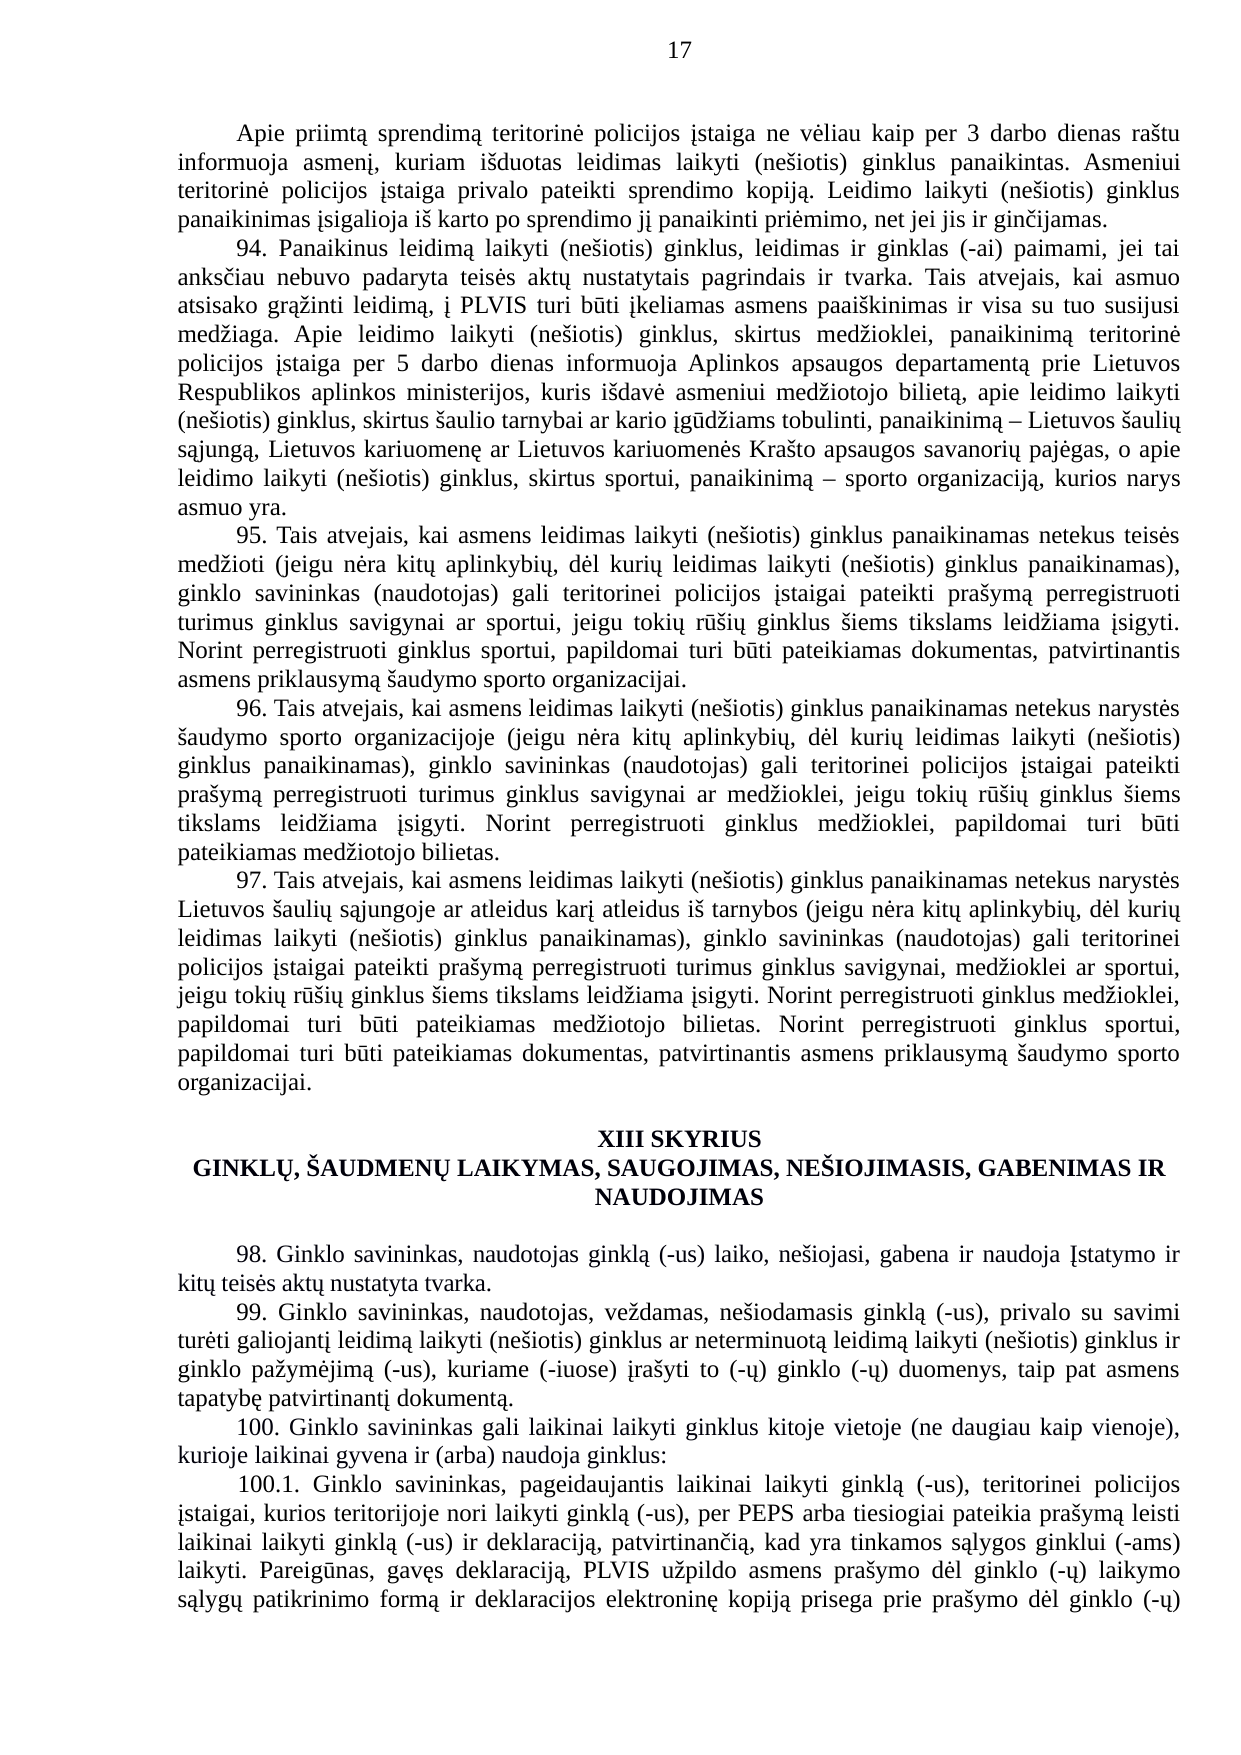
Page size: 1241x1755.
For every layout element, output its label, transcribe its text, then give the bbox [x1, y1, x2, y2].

text Apie priimtą sprendimą teritorinė policijos įstaiga ne vėliau kaip per 3 darbo dienas raštu informuoja asmenį, kuriam išduotas leidimas laikyti (nešiotis) ginklus panaikintas. Asmeniui teritorinė policijos įstaiga privalo pateikti sprendimo kopiją. Leidimo laikyti (nešiotis) ginklus panaikinimas įsigalioja iš karto po sprendimo jį panaikinti priėmimo, net jei jis ir ginčijamas. [177, 118, 1181, 233]
text 96. Tais atvejais, kai asmens leidimas laikyti (nešiotis) ginklus panaikinamas netekus narystės šaudymo sporto organizacijoje (jeigu nėra kitų aplinkybių, dėl kurių leidimas laikyti (nešiotis) ginklus panaikinamas), ginklo savininkas (naudotojas) gali teritorinei policijos įstaigai pateikti prašymą perregistruoti turimus ginklus savigynai ar medžioklei, jeigu tokių rūšių ginklus šiems tikslams leidžiama įsigyti. Norint perregistruoti ginklus medžioklei, papildomai turi būti pateikiamas medžiotojo bilietas. [177, 693, 1181, 866]
text 99. Ginklo savininkas, naudotojas, veždamas, nešiodamasis ginklą (-us), privalo su savimi turėti galiojantį leidimą laikyti (nešiotis) ginklus ar neterminuotą leidimą laikyti (nešiotis) ginklus ir ginklo pažymėjimą (-us), kuriame (-iuose) įrašyti to (-ų) ginklo (-ų) duomenys, taip pat asmens tapatybę patvirtinantį dokumentą. [177, 1297, 1181, 1412]
text GINKLŲ, ŠAUDMENŲ LAIKYMAS, SAUGOJIMAS, NEŠIOJIMASIS, GABENIMAS IR NAUDOJIMAS [177, 1153, 1181, 1211]
text 94. Panaikinus leidimą laikyti (nešiotis) ginklus, leidimas ir ginklas (-ai) paimami, jei tai anksčiau nebuvo padaryta teisės aktų nustatytais pagrindais ir tvarka. Tais atvejais, kai asmuo atsisako grąžinti leidimą, į PLVIS turi būti įkeliamas asmens paaiškinimas ir visa su tuo susijusi medžiaga. Apie leidimo laikyti (nešiotis) ginklus, skirtus medžioklei, panaikinimą teritorinė policijos įstaiga per 5 darbo dienas informuoja Aplinkos apsaugos departamentą prie Lietuvos Respublikos aplinkos ministerijos, kuris išdavė asmeniui medžiotojo bilietą, apie leidimo laikyti (nešiotis) ginklus, skirtus šaulio tarnybai ar kario įgūdžiams tobulinti, panaikinimą – Lietuvos šaulių sąjungą, Lietuvos kariuomenę ar Lietuvos kariuomenės Krašto apsaugos savanorių pajėgas, o apie leidimo laikyti (nešiotis) ginklus, skirtus sportui, panaikinimą – sporto organizaciją, kurios narys asmuo yra. [177, 233, 1181, 521]
text 98. Ginklo savininkas, naudotojas ginklą (-us) laiko, nešiojasi, gabena ir naudoja Įstatymo ir kitų teisės aktų nustatyta tvarka. [177, 1239, 1181, 1297]
subtitle 100.1. Ginklo savininkas, pageidaujantis laikinai laikyti ginklą (-us), teritorinei policijos įstaigai, kurios teritorijoje nori laikyti ginklą (-us), per PEPS arba tiesiogiai pateikia prašymą leisti laikinai laikyti ginklą (-us) ir deklaraciją, patvirtinančią, kad yra tinkamos sąlygos ginklui (-ams) laikyti. Pareigūnas, gavęs deklaraciją, PLVIS užpildo asmens prašymo dėl ginklo (-ų) laikymo sąlygų patikrinimo formą ir deklaracijos elektroninę kopiją prisega prie prašymo dėl ginklo (-ų) [177, 1469, 1181, 1613]
text XIII SKYRIUS [177, 1124, 1181, 1153]
text 100. Ginklo savininkas gali laikinai laikyti ginklus kitoje vietoje (ne daugiau kaip vienoje), kurioje laikinai gyvena ir (arba) naudoja ginklus: [177, 1412, 1181, 1469]
text 97. Tais atvejais, kai asmens leidimas laikyti (nešiotis) ginklus panaikinamas netekus narystės Lietuvos šaulių sąjungoje ar atleidus karį atleidus iš tarnybos (jeigu nėra kitų aplinkybių, dėl kurių leidimas laikyti (nešiotis) ginklus panaikinamas), ginklo savininkas (naudotojas) gali teritorinei policijos įstaigai pateikti prašymą perregistruoti turimus ginklus savigynai, medžioklei ar sportui, jeigu tokių rūšių ginklus šiems tikslams leidžiama įsigyti. Norint perregistruoti ginklus medžioklei, papildomai turi būti pateikiamas medžiotojo bilietas. Norint perregistruoti ginklus sportui, papildomai turi būti pateikiamas dokumentas, patvirtinantis asmens priklausymą šaudymo sporto organizacijai. [177, 866, 1181, 1096]
text 95. Tais atvejais, kai asmens leidimas laikyti (nešiotis) ginklus panaikinamas netekus teisės medžioti (jeigu nėra kitų aplinkybių, dėl kurių leidimas laikyti (nešiotis) ginklus panaikinamas), ginklo savininkas (naudotojas) gali teritorinei policijos įstaigai pateikti prašymą perregistruoti turimus ginklus savigynai ar sportui, jeigu tokių rūšių ginklus šiems tikslams leidžiama įsigyti. Norint perregistruoti ginklus sportui, papildomai turi būti pateikiamas dokumentas, patvirtinantis asmens priklausymą šaudymo sporto organizacijai. [177, 521, 1181, 693]
